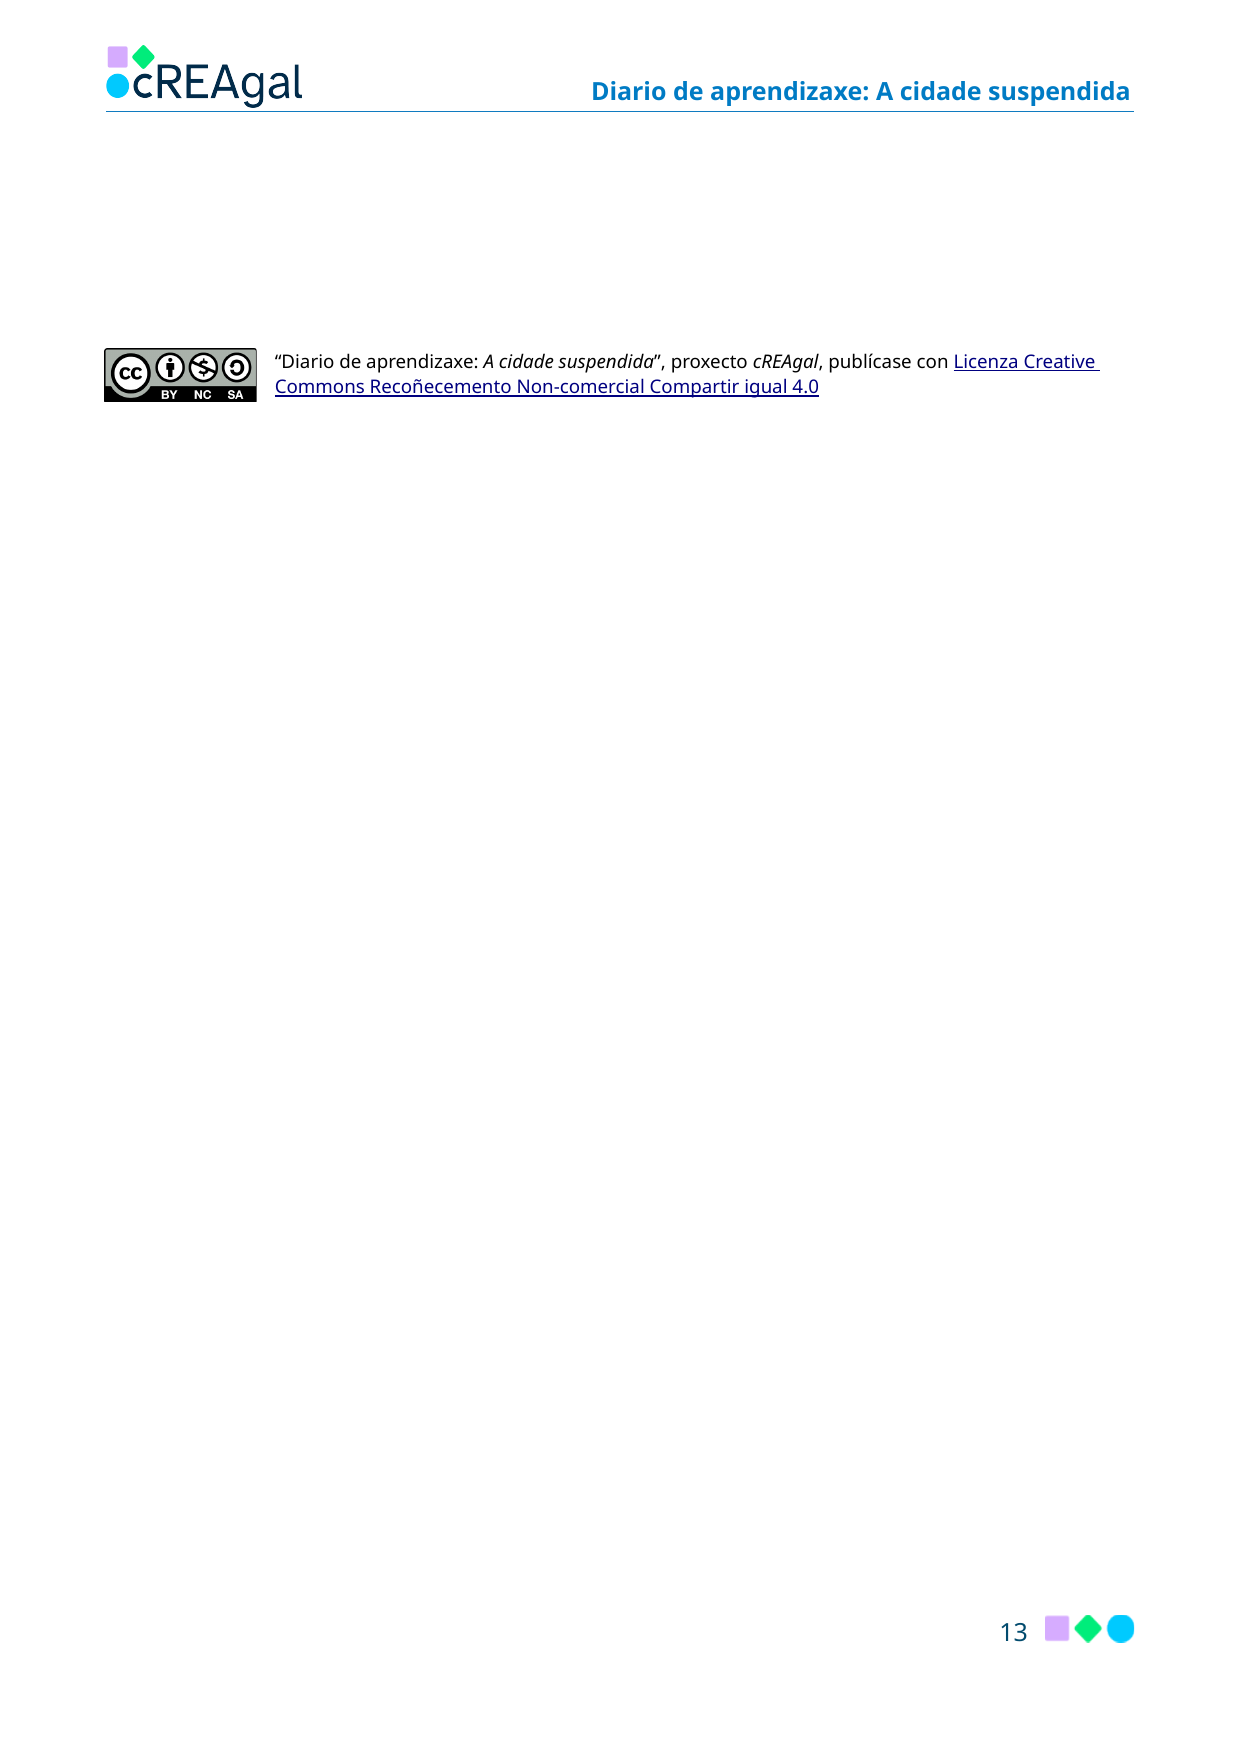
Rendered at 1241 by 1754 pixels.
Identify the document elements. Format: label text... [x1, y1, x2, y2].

text “Diario de aprendizaxe: A cidade suspendida”, proxecto cREAgal, publícase con Licenza Creative Commons Recoñecemento Non-comercial Compartir igual 4.0 [257, 348, 1134, 399]
picture [1128, 1615, 1135, 1625]
picture [104, 348, 257, 402]
picture [1124, 1631, 1135, 1643]
picture [106, 45, 302, 108]
picture [1045, 1615, 1118, 1643]
